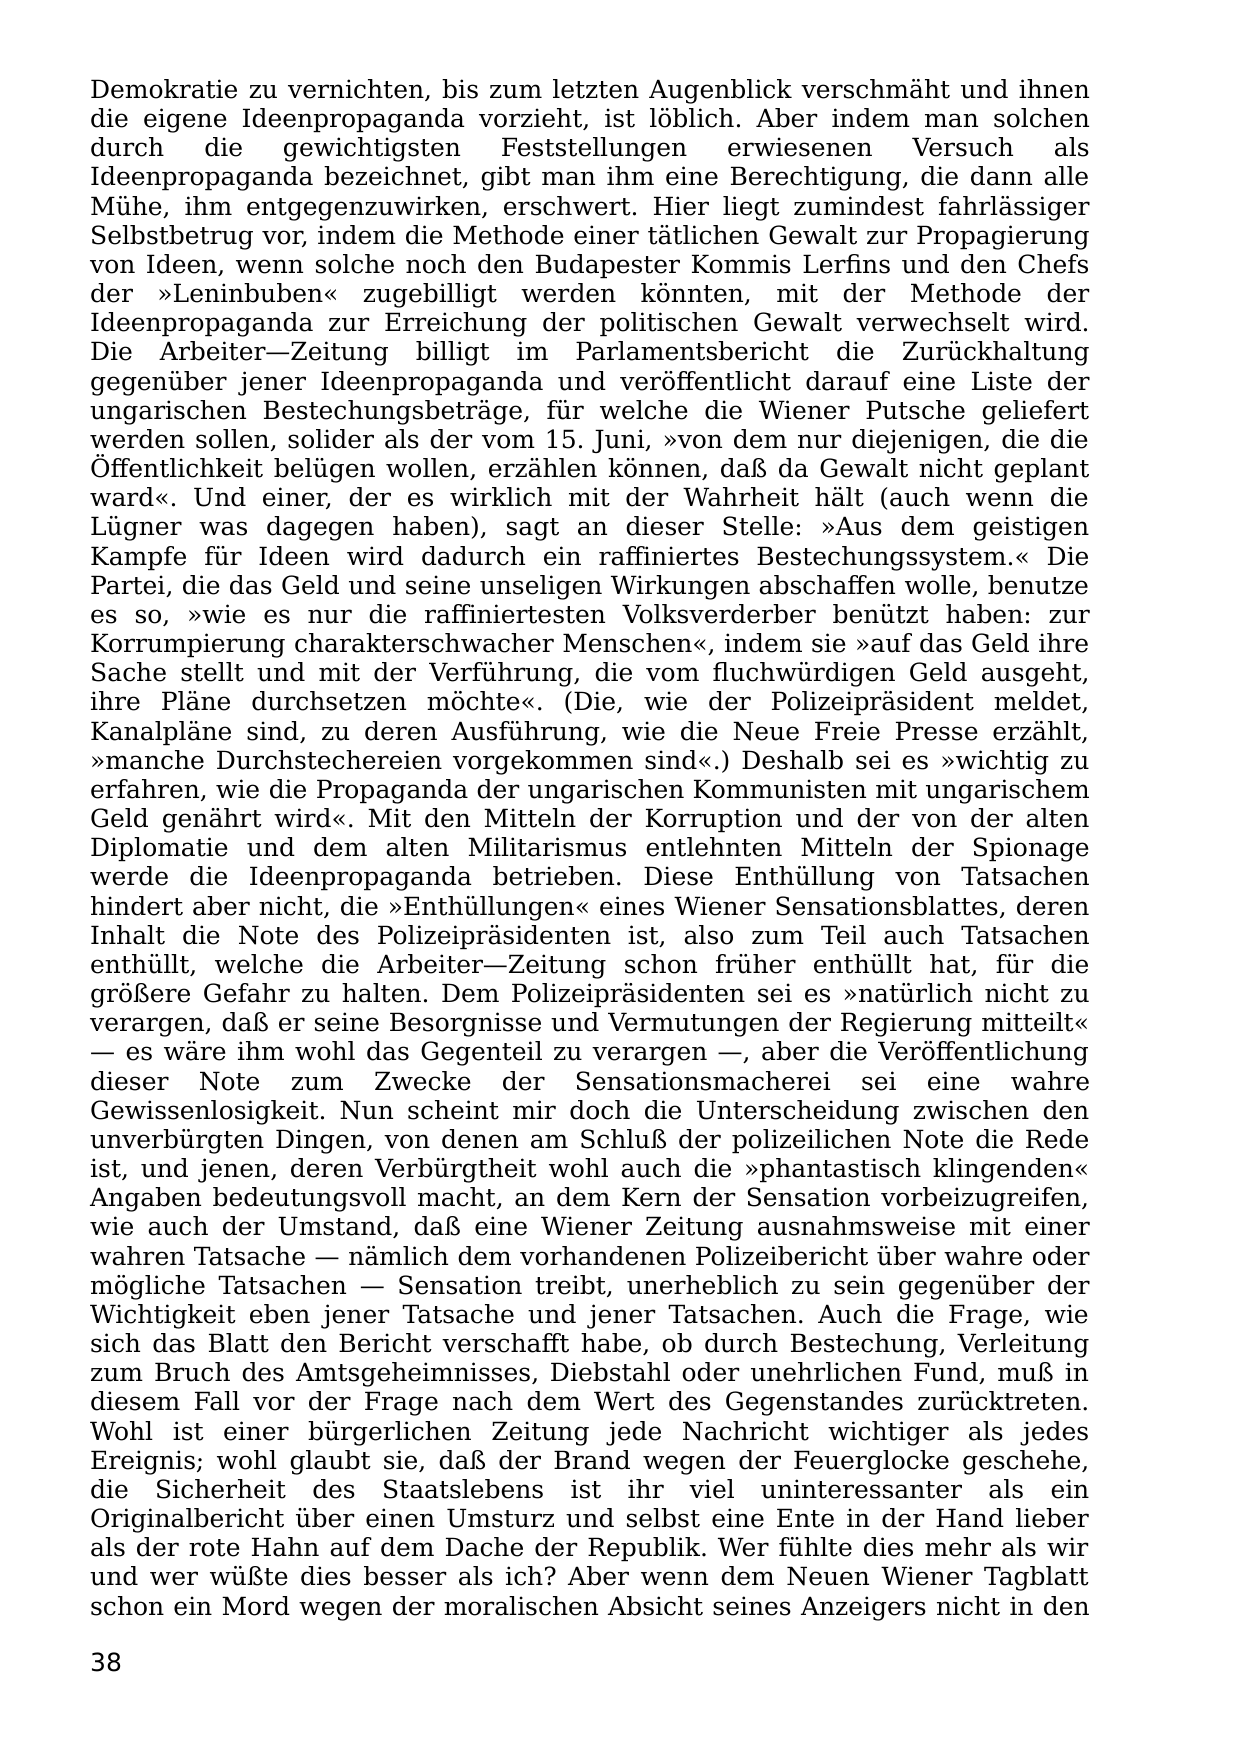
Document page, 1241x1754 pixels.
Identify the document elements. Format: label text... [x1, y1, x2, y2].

text Demokratie zu vernichten, bis zum letzten Augenblick verschmäht und ihnen die eigene Ideenpropaganda vorzieht, ist löblich. Aber indem man solchen durch die gewichtigsten Feststellungen erwiesenen Versuch als Ideenpropaganda bezeichnet, gibt man ihm eine Berechtigung, die dann alle Mühe, ihm entgegenzuwirken, erschwert. Hier liegt zumindest fahrlässiger Selbstbetrug vor, indem die Methode einer tätlichen Gewalt zur Propagierung von Ideen, wenn solche noch den Budapester Kommis Lerfins und den Chefs der »Leninbuben« zugebilligt werden könnten, mit der Methode der Ideenpropaganda zur Erreichung der politischen Gewalt verwechselt wird. Die Arbeiter—Zeitung billigt im Parlamentsbericht die Zurückhaltung gegenüber jener Ideenpropaganda und veröffentlicht darauf eine Liste der ungarischen Bestechungsbeträge, für welche die Wiener Putsche geliefert werden sollen, solider als der vom 15. Juni, »von dem nur diejenigen, die die Öffentlichkeit belügen wollen, erzählen können, daß da Gewalt nicht geplant ward«. Und einer, der es wirklich mit der Wahrheit hält (auch wenn die Lügner was dagegen haben), sagt an dieser Stelle: »Aus dem geistigen Kampfe für Ideen wird dadurch ein raffiniertes Bestechungssystem.« Die Partei, die das Geld und seine unseligen Wirkungen abschaffen wolle, benutze es so, »wie es nur die raffiniertesten Volksverderber benützt haben: zur Korrumpierung charakterschwacher Menschen«, indem sie »auf das Geld ihre Sache stellt und mit der Verführung, die vom fluchwürdigen Geld ausgeht, ihre Pläne durchsetzen möchte«. (Die, wie der Polizeipräsident meldet, Kanalpläne sind, zu deren Ausführung, wie die Neue Freie Presse erzählt, »manche Durchstechereien vorgekommen sind«.) Deshalb sei es »wichtig zu erfahren, wie die Propaganda der ungarischen Kommunisten mit ungarischem Geld genährt wird«. Mit den Mitteln der Korruption und der von der alten Diplomatie und dem alten Militarismus entlehnten Mitteln der Spionage werde die Ideenpropaganda betrieben. Diese Enthüllung von Tatsachen hindert aber nicht, die »Enthüllungen« eines Wiener Sensationsblattes, deren Inhalt die Note des Polizeipräsidenten ist, also zum Teil auch Tatsachen enthüllt, welche die Arbeiter—Zeitung schon früher enthüllt hat, für die größere Gefahr zu halten. Dem Polizeipräsidenten sei es »natürlich nicht zu verargen, daß er seine Besorgnisse und Vermutungen der Regierung mitteilt« — es wäre ihm wohl das Gegenteil zu verargen —, aber die Veröffentlichung dieser Note zum Zwecke der Sensationsmacherei sei eine wahre Gewissenlosigkeit. Nun scheint mir doch die Unterscheidung zwischen den unverbürgten Dingen, von denen am Schluß der polizeilichen Note die Rede ist, und jenen, deren Verbürgtheit wohl auch die »phantastisch klingenden« Angaben bedeutungsvoll macht, an dem Kern der Sensation vorbeizugreifen, wie auch der Umstand, daß eine Wiener Zeitung ausnahmsweise mit einer wahren Tatsache — nämlich dem vorhandenen Polizeibericht über wahre oder mögliche Tatsachen — Sensation treibt, unerheblich zu sein gegenüber der Wichtigkeit eben jener Tatsache und jener Tatsachen. Auch die Frage, wie sich das Blatt den Bericht verschafft habe, ob durch Bestechung, Verleitung zum Bruch des Amtsgeheimnisses, Diebstahl oder unehrlichen Fund, muß in diesem Fall vor der Frage nach dem Wert des Gegenstandes zurücktreten. Wohl ist einer bürgerlichen Zeitung jede Nachricht wichtiger als jedes Ereignis; wohl glaubt sie, daß der Brand wegen der Feuerglocke geschehe, die Sicherheit des Staatslebens ist ihr viel uninteressanter als ein Originalbericht über einen Umsturz und selbst eine Ente in der Hand lieber als der rote Hahn auf dem Dache der Republik. Wer fühlte dies mehr als wir und wer wüßte dies besser als ich? Aber wenn dem Neuen Wiener Tagblatt schon ein Mord wegen der moralischen Absicht seines Anzeigers nicht in den [90, 75, 1091, 1621]
